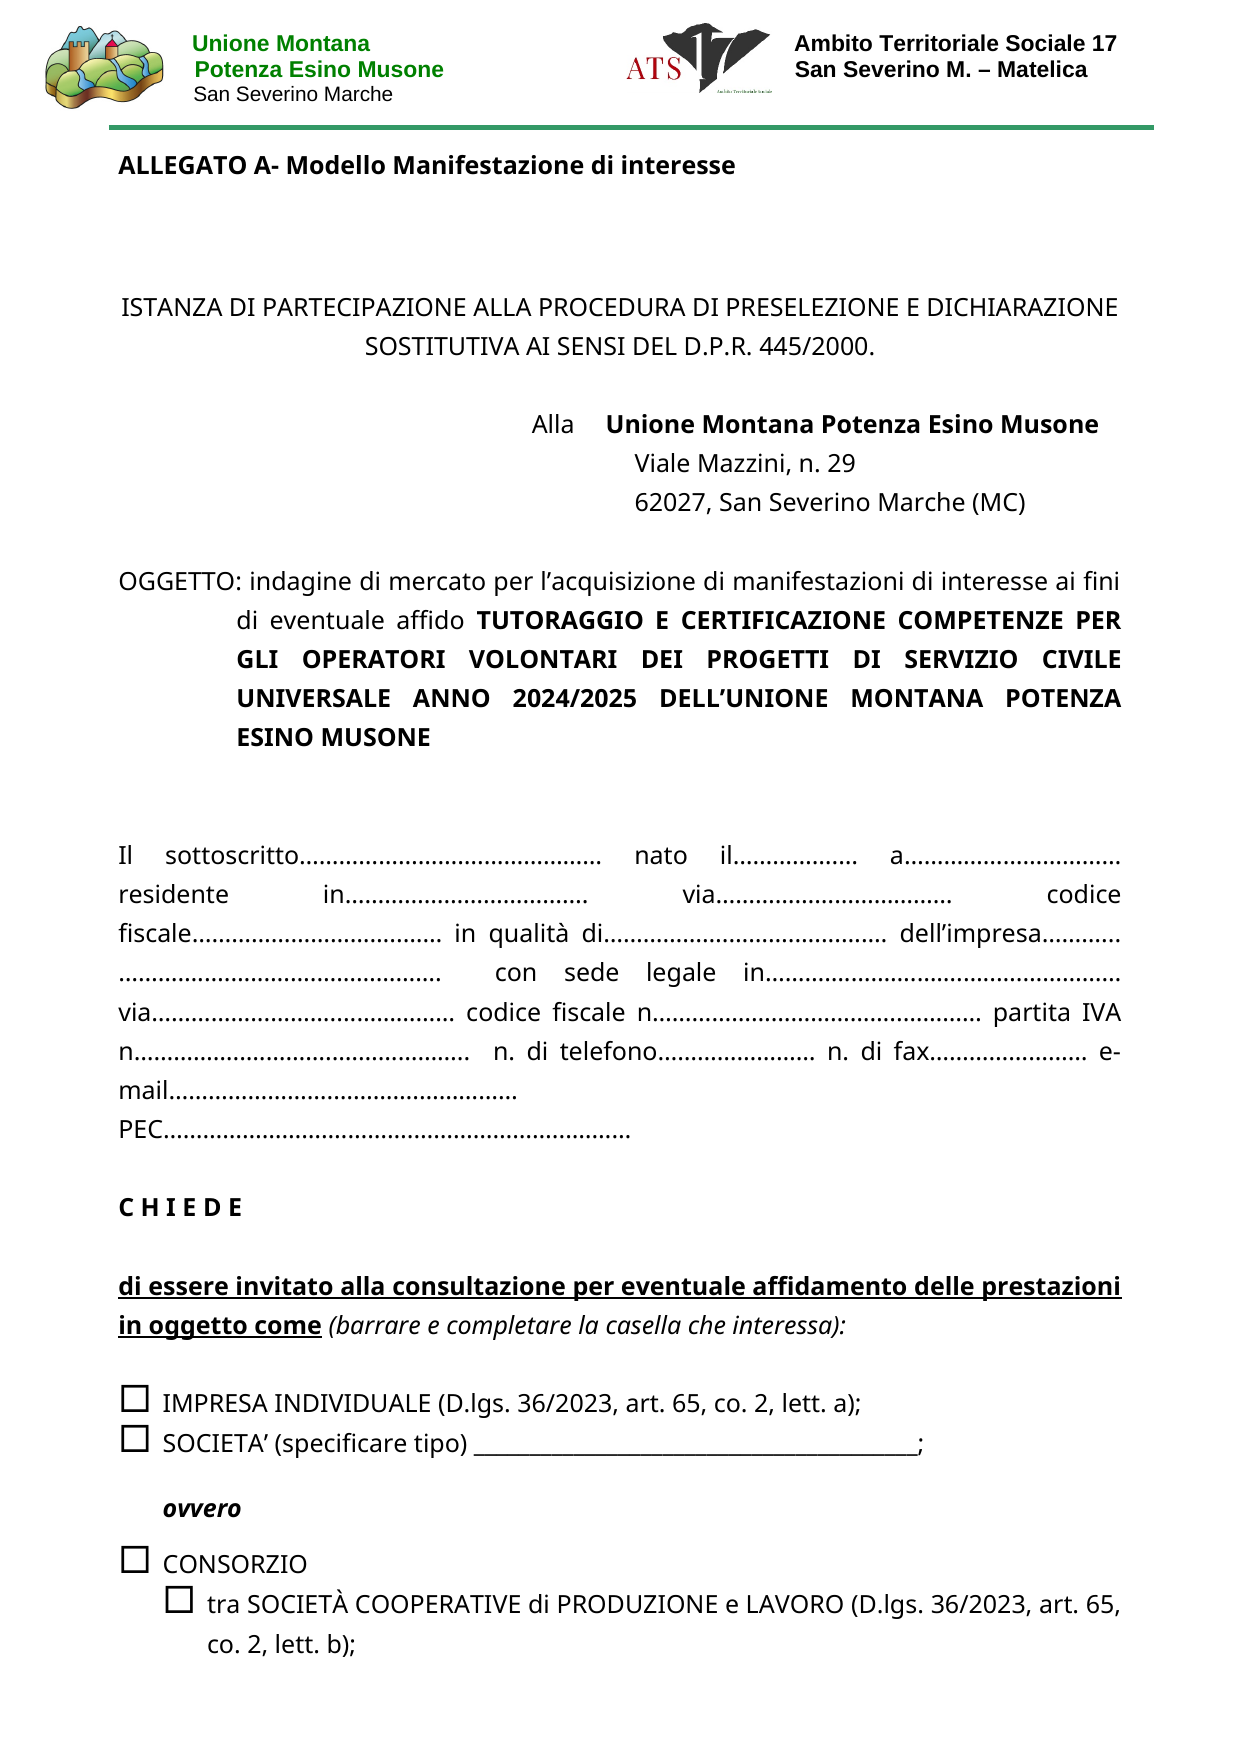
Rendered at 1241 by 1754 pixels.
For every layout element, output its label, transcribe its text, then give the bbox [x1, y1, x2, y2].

text di essere invitato alla consultazione per eventuale affidamento delle prestazioni [118, 1268, 1122, 1297]
text Viale Mazzini, n. 29 [561, 446, 1122, 480]
list CONSORZIO [118, 1547, 1122, 1582]
text ALLEGATO A- Modello Manifestazione di interesse [118, 148, 1122, 182]
text PEC…………………….………….…………………...……… [118, 1112, 1122, 1146]
text ISTANZA DI PARTECIPAZIONE ALLA PROCEDURA DI PRESELEZIONE E DICHIARAZIONE SOSTITUTIVA AI SENSI DEL D.P.R. 445/2000. [118, 289, 1122, 362]
list tra SOCIETÀ COOPERATIVE di PRODUZIONE e LAVORO (D.lgs. 36/2023, art. 65, co. 2, lett. b); [162, 1587, 1122, 1661]
text Il sottoscritto……………………….……………… nato il…………….… a…………………………… residente in………………………………. via……………………………… codice fiscale…………………………..…… in qualità di……………….……….…....….… dell’impresa………...………….….…..….….………………. con sede legale in………….……….…….…..….…………… via……………...………....…………… codice fiscale n………………………………..………… partita IVA n……………..…………..……………….. n. di telefono…………………… n. di fax…………………… e-mail…………………….………….…………… [118, 838, 1122, 1107]
text in oggetto come (barrare e completare la casella che interessa): [118, 1299, 1122, 1342]
text Alla Unione Montana Potenza Esino Musone [532, 407, 1122, 441]
text ovvero [162, 1491, 1122, 1525]
list SOCIETA’ (specificare tipo) ________________________________________; [118, 1426, 1122, 1461]
list IMPRESA INDIVIDUALE (D.lgs. 36/2023, art. 65, co. 2, lett. a); [118, 1386, 1122, 1421]
text OGGETTO: indagine di mercato per l’acquisizione di manifestazioni di interesse ai fini di eventuale affido TUTORAGGIO E CERTIFICAZIONE COMPETENZE PER GLI OPERATORI VOLONTARI DEI PROGETTI DI SERVIZIO CIVILE UNIVERSALE ANNO 2024/2025 DELL’UNIONE MONTANA POTENZA ESINO MUSONE [118, 563, 1122, 754]
subtitle C H I E D E [118, 1190, 1122, 1224]
text 62027, San Severino Marche (MC) [561, 485, 1122, 519]
